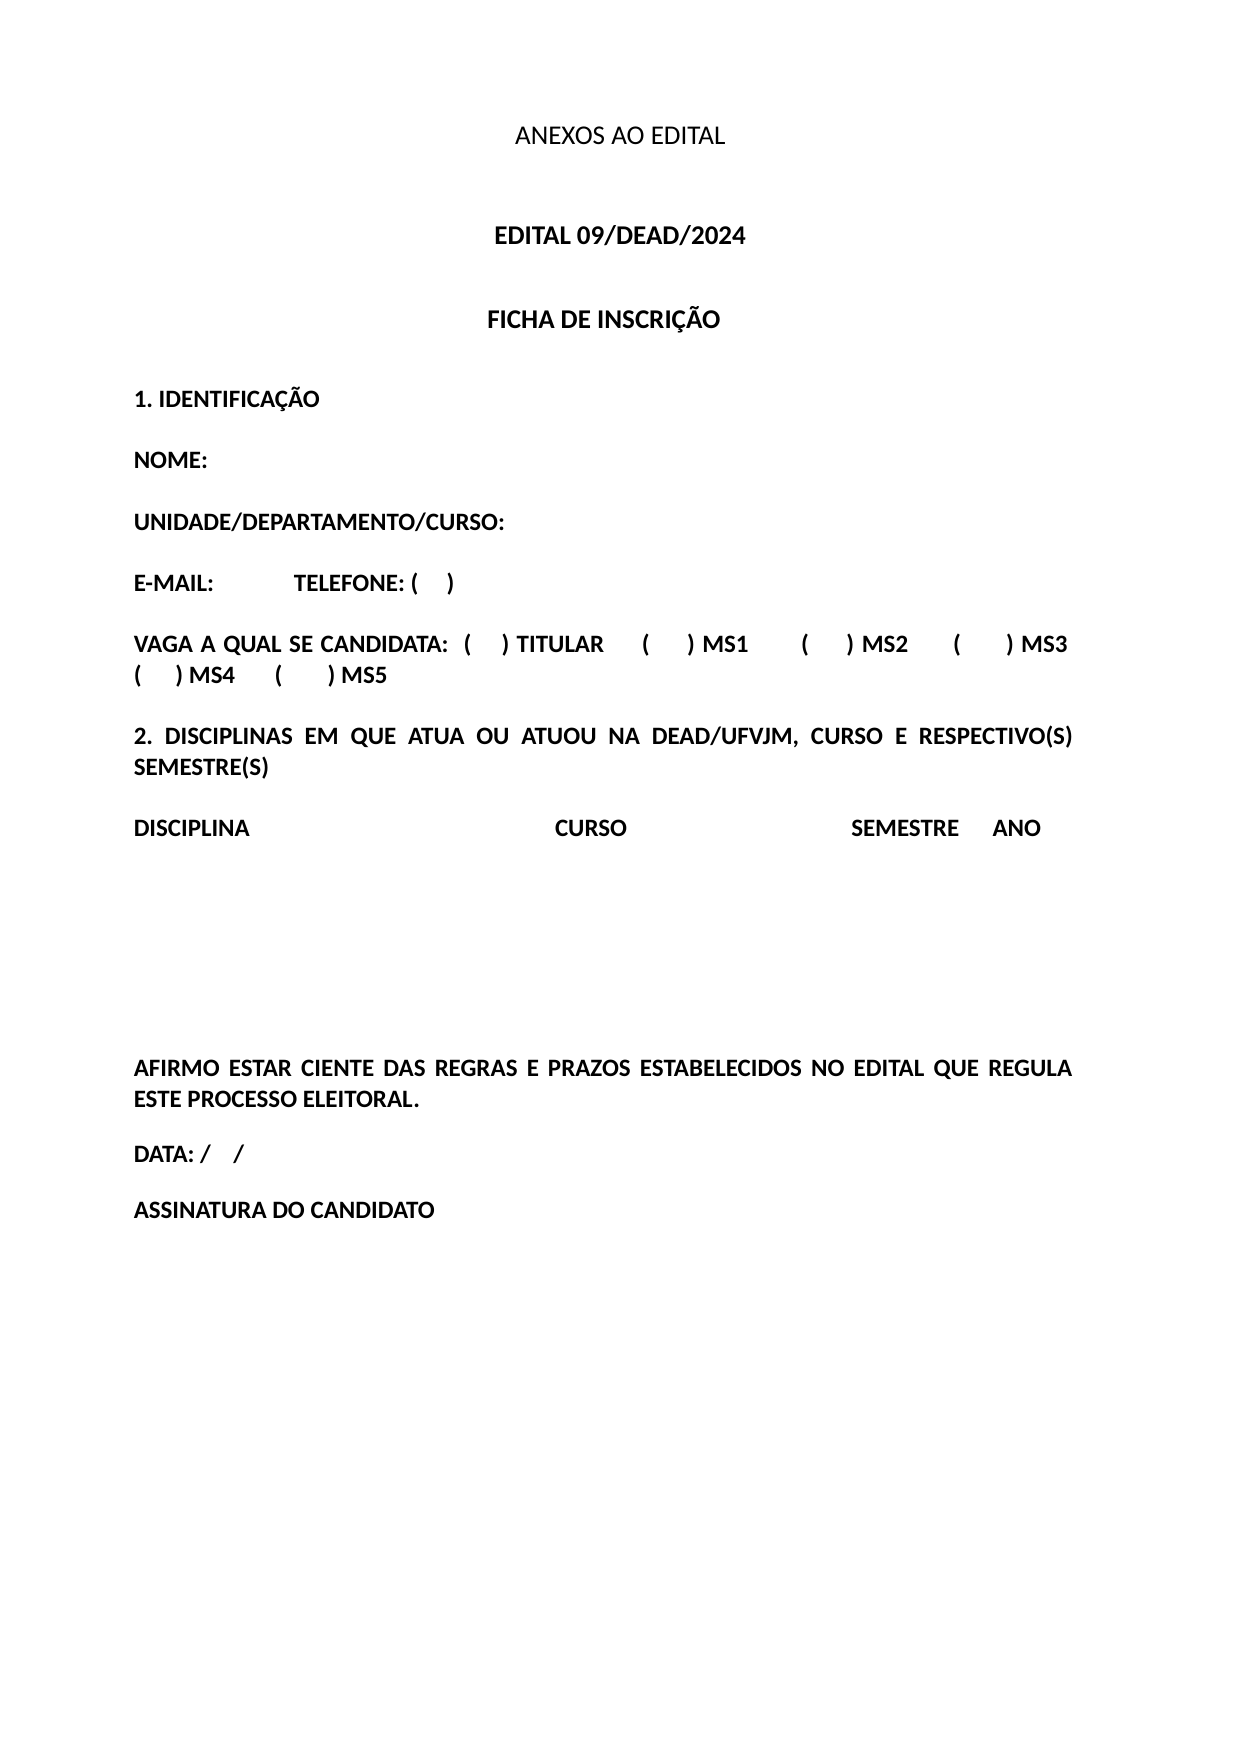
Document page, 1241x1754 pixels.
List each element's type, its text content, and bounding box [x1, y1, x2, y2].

table_cell NOME: [118, 429, 1089, 491]
text ANEXOS AO EDITAL [118, 118, 1122, 151]
table_cell [118, 978, 539, 1037]
text EDITAL 09/DEAD/2024 [118, 218, 1122, 251]
table_cell [836, 858, 977, 918]
table_cell [977, 918, 1089, 977]
table_cell SEMESTRE [836, 797, 977, 858]
table_cell 1. IDENTIFICAÇÃO [118, 368, 1089, 429]
table_cell [539, 918, 836, 977]
table_cell TELEFONE: ( ) [278, 552, 1089, 613]
table_cell CURSO [539, 797, 836, 858]
table_cell [836, 918, 977, 977]
table_cell ANO [977, 797, 1089, 858]
table_cell [118, 858, 539, 918]
table_header FICHA DE INSCRIÇÃO [118, 300, 1089, 368]
table_cell [977, 858, 1089, 918]
table_cell AFIRMO ESTAR CIENTE DAS REGRAS E PRAZOS ESTABELECIDOS NO EDITAL QUE REGULA ESTE PROCESSO ELEITORAL. DATA: / / ASSINATURA DO CANDIDATO [118, 1037, 1089, 1240]
table_cell UNIDADE/DEPARTAMENTO/CURSO: [118, 491, 1089, 552]
table_cell 2. DISCIPLINAS EM QUE ATUA OU ATUOU NA DEAD/UFVJM, CURSO E RESPECTIVO(S) SEMESTRE(S) [118, 705, 1089, 797]
table_cell [977, 978, 1089, 1037]
table_cell E-MAIL: [118, 552, 278, 613]
table_cell [539, 858, 836, 918]
table_cell DISCIPLINA [118, 797, 539, 858]
table_header vAGA A QUAL SE CANDIDATA: ( ) Titular ( ) ms1 ( ) ms2 ( ) ms3 ( ) ms4 ( ) ms5 [118, 613, 1089, 705]
table_cell [539, 978, 836, 1037]
table_cell [836, 978, 977, 1037]
table_cell [118, 918, 539, 977]
